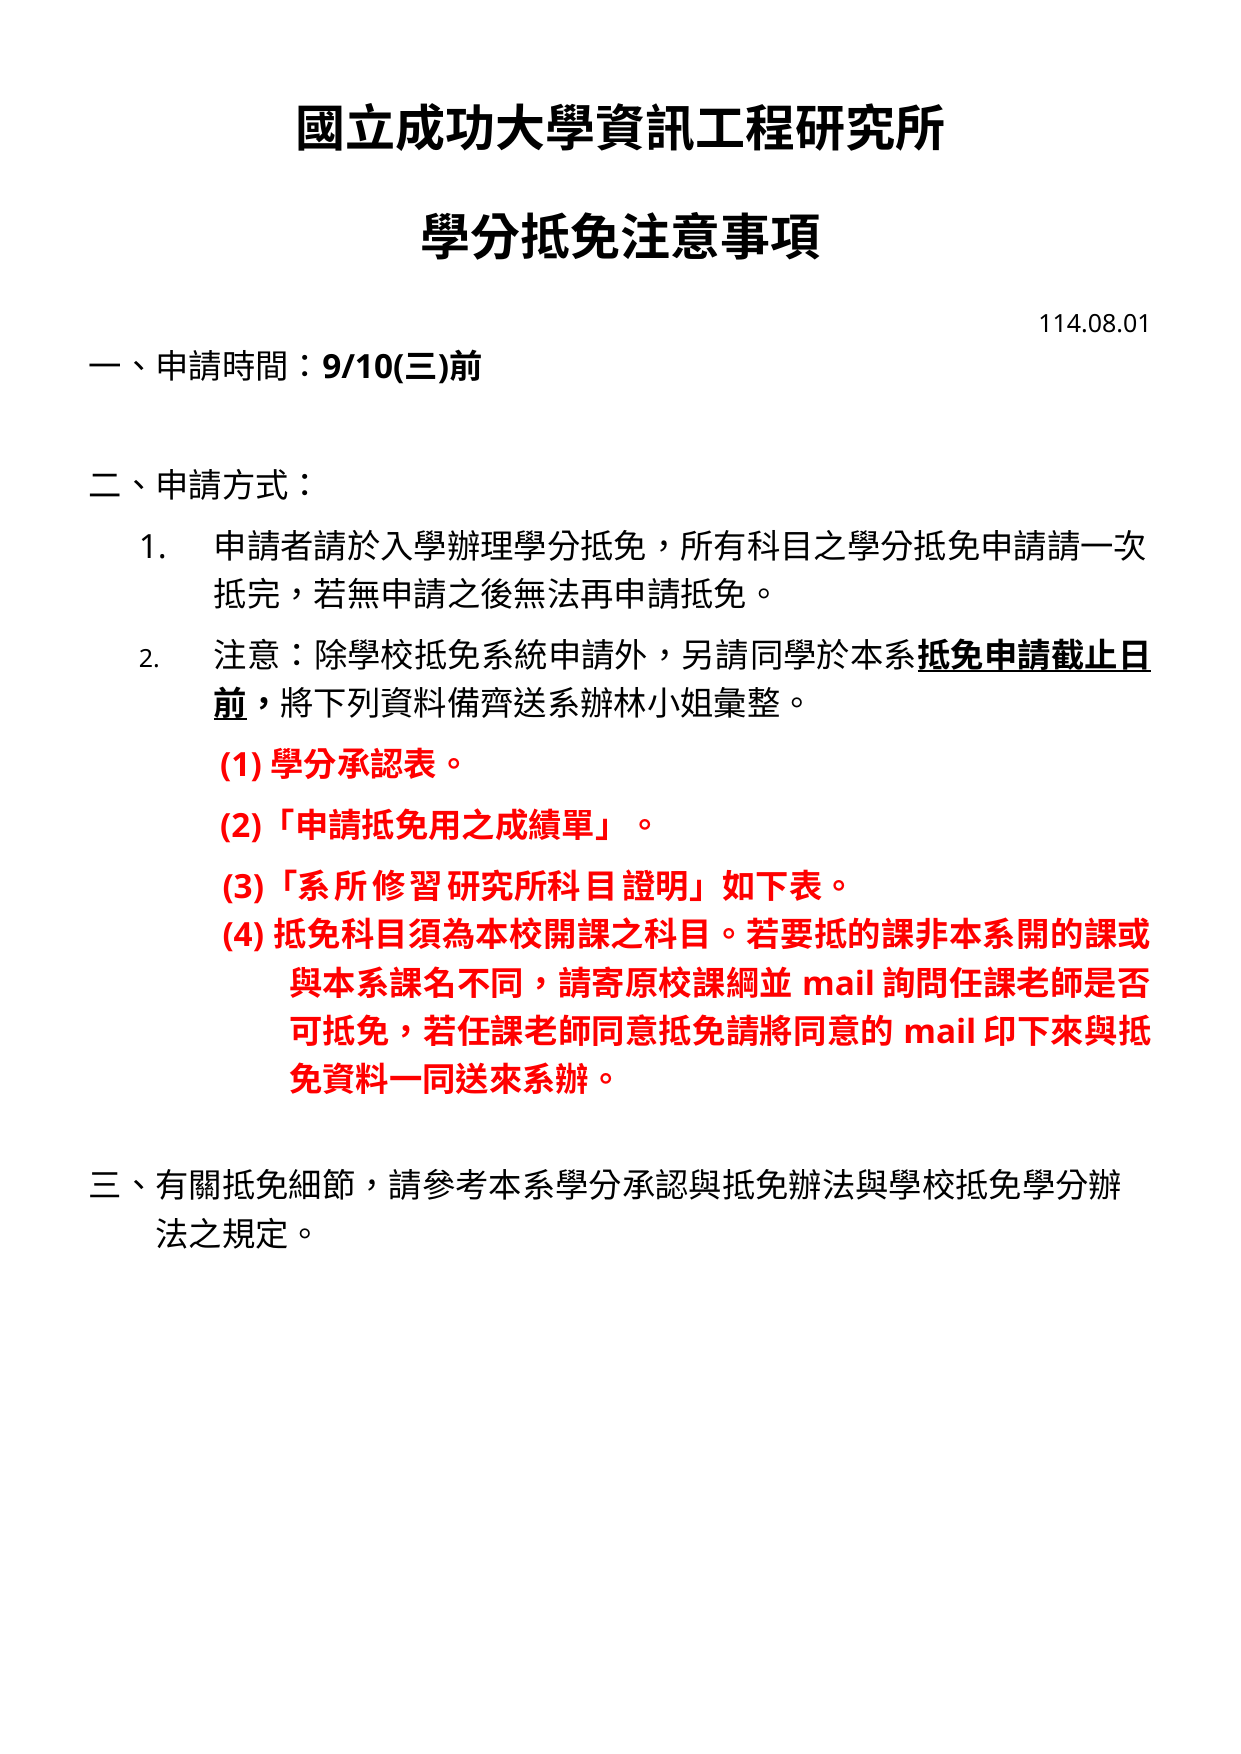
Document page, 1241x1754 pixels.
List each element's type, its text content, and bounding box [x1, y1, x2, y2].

text 二、申請方式： [89, 459, 1152, 507]
list 注意：除學校抵免系統申請外，另請同學於本系抵免申請截止日前，將下列資料備齊送系辦林小姐彙整。 [139, 628, 1152, 725]
text (4) 抵免科目須為本校開課之科目。若要抵的課非本系開的課或與本系課名不同，請寄原校課綱並mail詢問任課老師是否可抵免，若任課老師同意抵免請將同意的mail印下來與抵免資料一同送來系辦。 [222, 908, 1152, 1101]
text 國立成功大學資訊工程研究所 [89, 89, 1152, 161]
text (1) 學分承認表。 [88, 737, 1152, 786]
text 三、有關抵免細節，請參考本系學分承認與抵免辦法與學校抵免學分辦法之規定。 [89, 1159, 1152, 1256]
text (2)「申請抵免用之成績單」。 [88, 798, 1152, 847]
text 114.08.01 [89, 306, 1152, 340]
text (3)「系所修習研究所科目證明」如下表。 [222, 859, 1152, 908]
list 申請者請於入學辦理學分抵免，所有科目之學分抵免申請請一次抵完，若無申請之後無法再申請抵免。 [139, 519, 1152, 616]
text 一、申請時間：9/10(三)前 [89, 340, 1152, 388]
text 學分抵免注意事項 [89, 197, 1152, 269]
